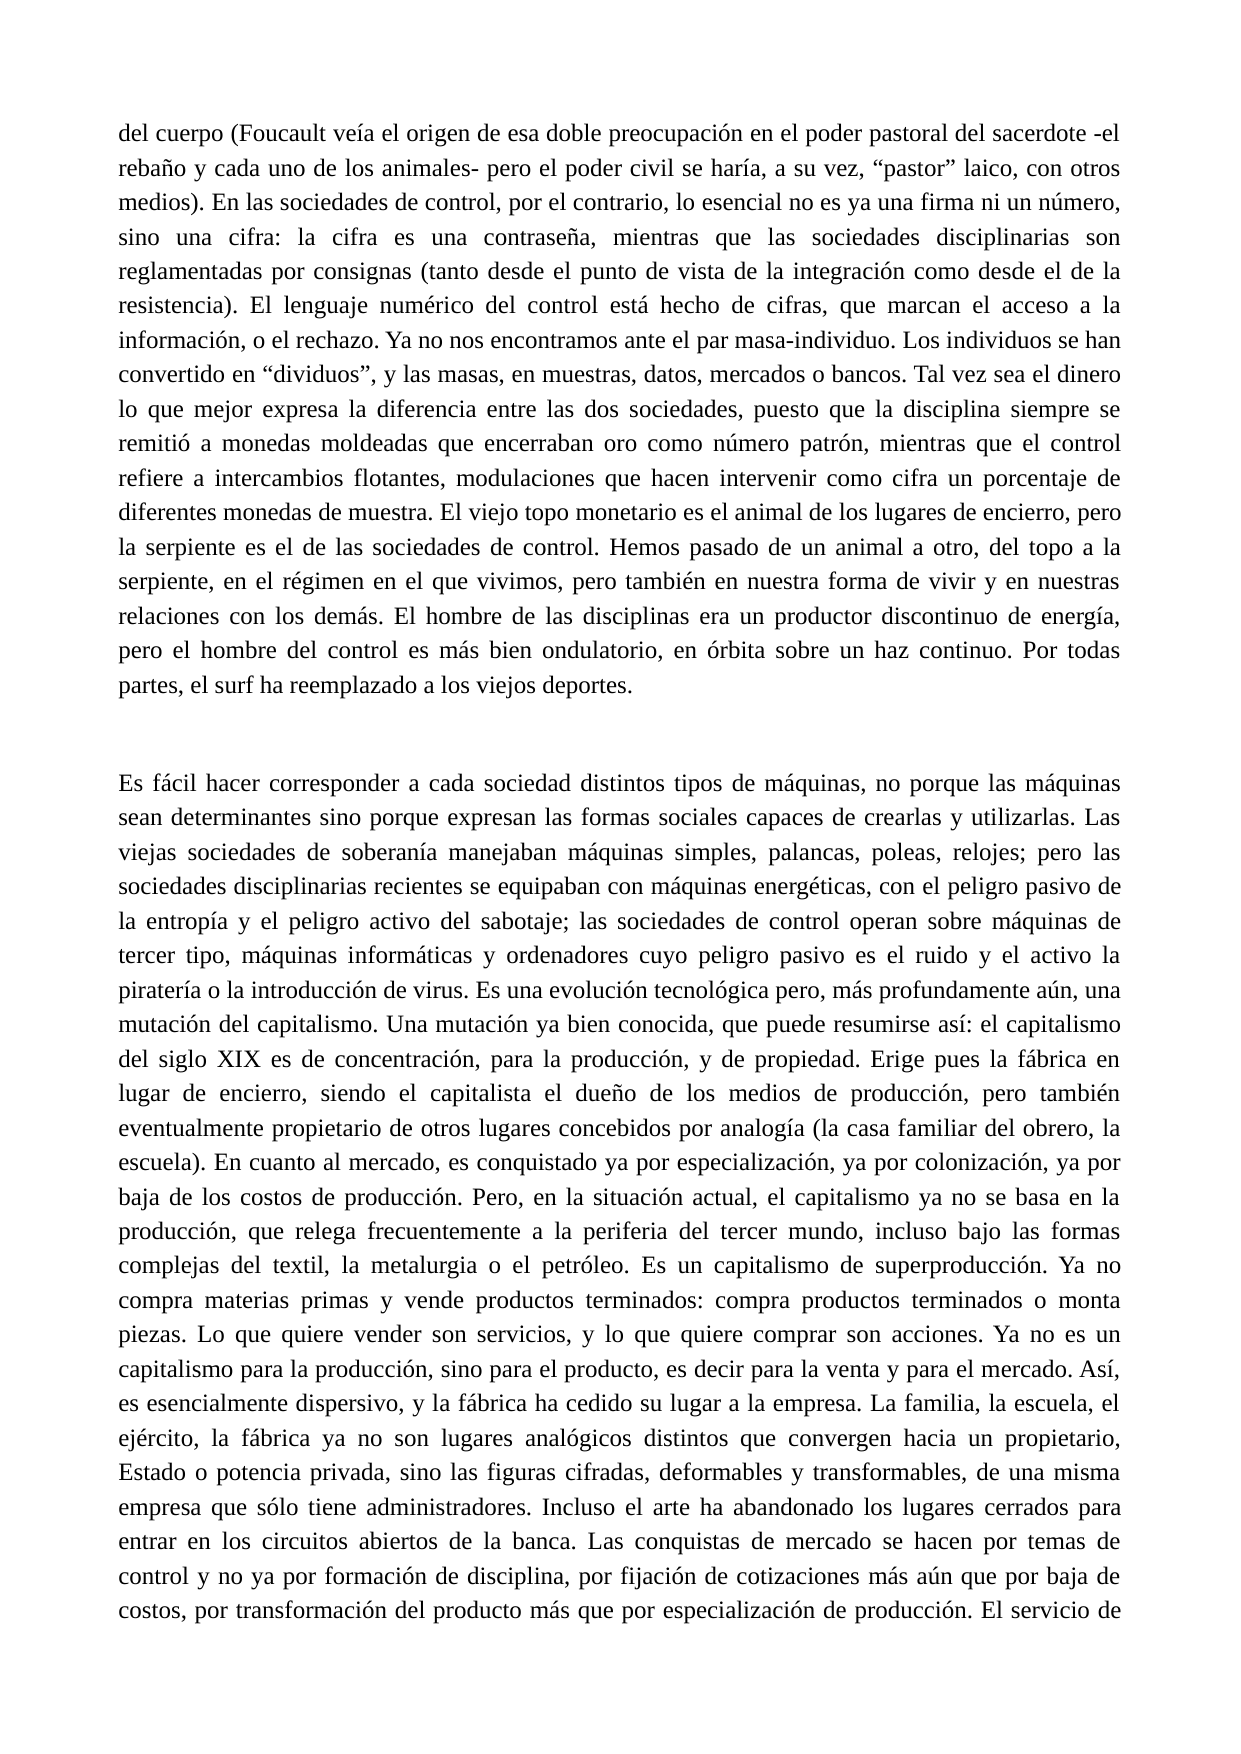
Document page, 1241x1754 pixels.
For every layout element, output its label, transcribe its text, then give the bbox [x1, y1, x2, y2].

text del cuerpo (Foucault veía el origen de esa doble preocupación en el poder pastoral del sacerdote -el rebaño y cada uno de los animales- pero el poder civil se haría, a su vez, “pastor” laico, con otros medios). En las sociedades de control, por el contrario, lo esencial no es ya una firma ni un número, sino una cifra: la cifra es una contraseña, mientras que las sociedades disciplinarias son reglamentadas por consignas (tanto desde el punto de vista de la integración como desde el de la resistencia). El lenguaje numérico del control está hecho de cifras, que marcan el acceso a la información, o el rechazo. Ya no nos encontramos ante el par masa-individuo. Los individuos se han convertido en “dividuos”, y las masas, en muestras, datos, mercados o bancos. Tal vez sea el dinero lo que mejor expresa la diferencia entre las dos sociedades, puesto que la disciplina siempre se remitió a monedas moldeadas que encerraban oro como número patrón, mientras que el control refiere a intercambios flotantes, modulaciones que hacen intervenir como cifra un porcentaje de diferentes monedas de muestra. El viejo topo monetario es el animal de los lugares de encierro, pero la serpiente es el de las sociedades de control. Hemos pasado de un animal a otro, del topo a la serpiente, en el régimen en el que vivimos, pero también en nuestra forma de vivir y en nuestras relaciones con los demás. El hombre de las disciplinas era un productor discontinuo de energía, pero el hombre del control es más bien ondulatorio, en órbita sobre un haz continuo. Por todas partes, el surf ha reemplazado a los viejos deportes. [118, 118, 1122, 698]
text Es fácil hacer corresponder a cada sociedad distintos tipos de máquinas, no porque las máquinas sean determinantes sino porque expresan las formas sociales capaces de crearlas y utilizarlas. Las viejas sociedades de soberanía manejaban máquinas simples, palancas, poleas, relojes; pero las sociedades disciplinarias recientes se equipaban con máquinas energéticas, con el peligro pasivo de la entropía y el peligro activo del sabotaje; las sociedades de control operan sobre máquinas de tercer tipo, máquinas informáticas y ordenadores cuyo peligro pasivo es el ruido y el activo la piratería o la introducción de virus. Es una evolución tecnológica pero, más profundamente aún, una mutación del capitalismo. Una mutación ya bien conocida, que puede resumirse así: el capitalismo del siglo XIX es de concentración, para la producción, y de propiedad. Erige pues la fábrica en lugar de encierro, siendo el capitalista el dueño de los medios de producción, pero también eventualmente propietario de otros lugares concebidos por analogía (la casa familiar del obrero, la escuela). En cuanto al mercado, es conquistado ya por especialización, ya por colonización, ya por baja de los costos de producción. Pero, en la situación actual, el capitalismo ya no se basa en la producción, que relega frecuentemente a la periferia del tercer mundo, incluso bajo las formas complejas del textil, la metalurgia o el petróleo. Es un capitalismo de superproducción. Ya no compra materias primas y vende productos terminados: compra productos terminados o monta piezas. Lo que quiere vender son servicios, y lo que quiere comprar son acciones. Ya no es un capitalismo para la producción, sino para el producto, es decir para la venta y para el mercado. Así, es esencialmente dispersivo, y la fábrica ha cedido su lugar a la empresa. La familia, la escuela, el ejército, la fábrica ya no son lugares analógicos distintos que convergen hacia un propietario, Estado o potencia privada, sino las figuras cifradas, deformables y transformables, de una misma empresa que sólo tiene administradores. Incluso el arte ha abandonado los lugares cerrados para entrar en los circuitos abiertos de la banca. Las conquistas de mercado se hacen por temas de control y no ya por formación de disciplina, por fijación de cotizaciones más aún que por baja de costos, por transformación del producto más que por especialización de producción. El servicio de [118, 768, 1122, 1624]
